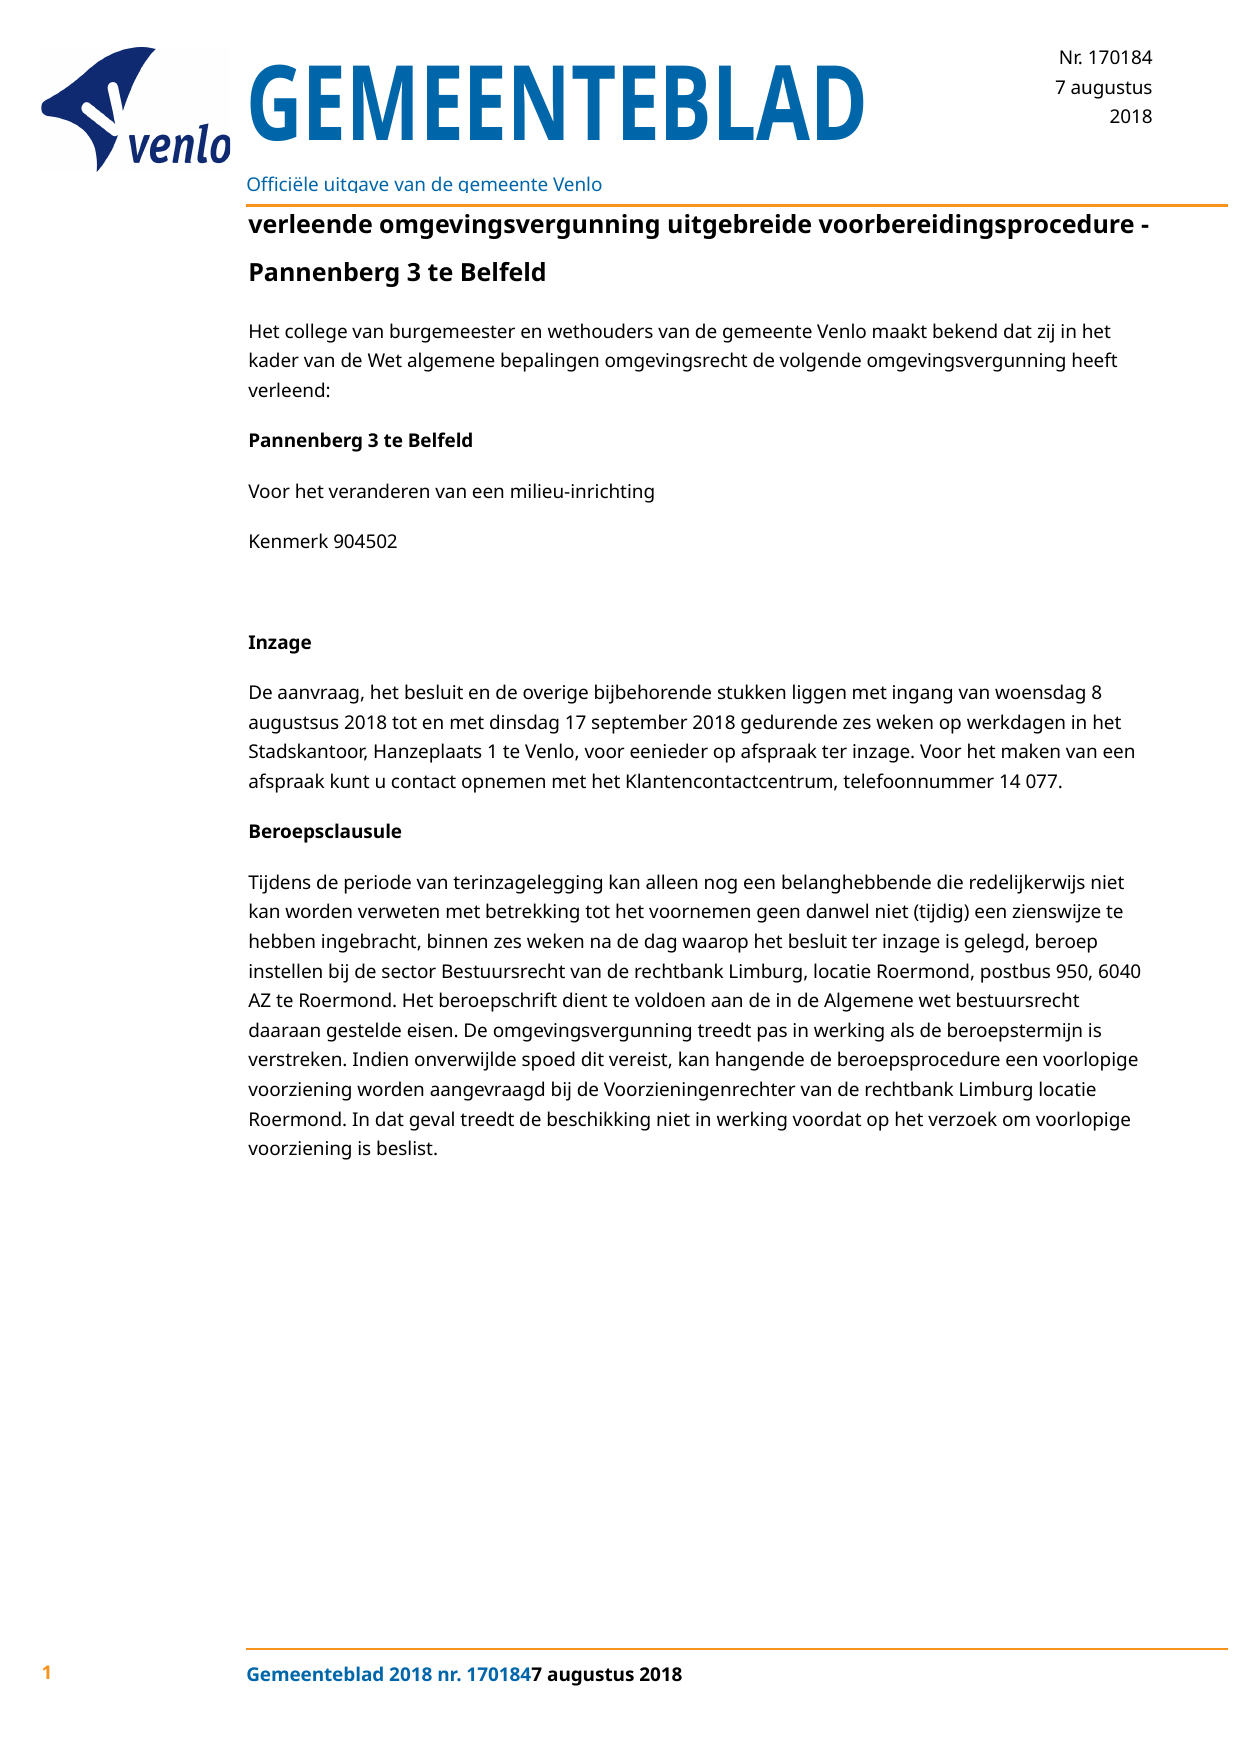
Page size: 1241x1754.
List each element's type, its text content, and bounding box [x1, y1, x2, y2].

picture [41, 47, 231, 172]
text Het college van burgemeester en wethouders van de gemeente Venlo maakt bekend dat zij in het kader van de Wet algemene bepalingen omgevingsrecht de volgende omgevingsvergunning heeft verleend: [248, 318, 1152, 403]
text Beroepsclausule [248, 819, 1152, 844]
text Voor het veranderen van een milieu-inrichting [248, 478, 1152, 504]
text verleende omgevingsvergunning uitgebreide voorbereidingsprocedure - Pannenberg 3 te Belfeld [248, 207, 1152, 288]
text Kenmerk 904502 [248, 528, 1152, 554]
text Pannenberg 3 te Belfeld [248, 427, 1152, 453]
text Tijdens de periode van terinzagelegging kan alleen nog een belanghebbende die redelijkerwijs niet kan worden verweten met betrekking tot het voornemen geen danwel niet (tijdig) een zienswijze te hebben ingebracht, binnen zes weken na de dag waarop het besluit ter inzage is gelegd, beroep instellen bij de sector Bestuursrecht van de rechtbank Limburg, locatie Roermond, postbus 950, 6040 AZ te Roermond. Het beroepschrift dient te voldoen aan de in de Algemene wet bestuursrecht daaraan gestelde eisen. De omgevingsvergunning treedt pas in werking als de beroepstermijn is verstreken. Indien onverwijlde spoed dit vereist, kan hangende de beroepsprocedure een voorlopige voorziening worden aangevraagd bij de Voorzieningenrechter van de rechtbank Limburg locatie Roermond. In dat geval treedt de beschikking niet in werking voordat op het verzoek om voorlopige voorziening is beslist. [248, 869, 1152, 1161]
text Inzage [248, 629, 1152, 655]
text De aanvraag, het besluit en de overige bijbehorende stukken liggen met ingang van woensdag 8 augustsus 2018 tot en met dinsdag 17 september 2018 gedurende zes weken op werkdagen in het Stadskantoor, Hanzeplaats 1 te Venlo, voor eenieder op afspraak ter inzage. Voor het maken van een afspraak kunt u contact opnemen met het Klantencontactcentrum, telefoonnummer 14 077. [248, 679, 1152, 794]
